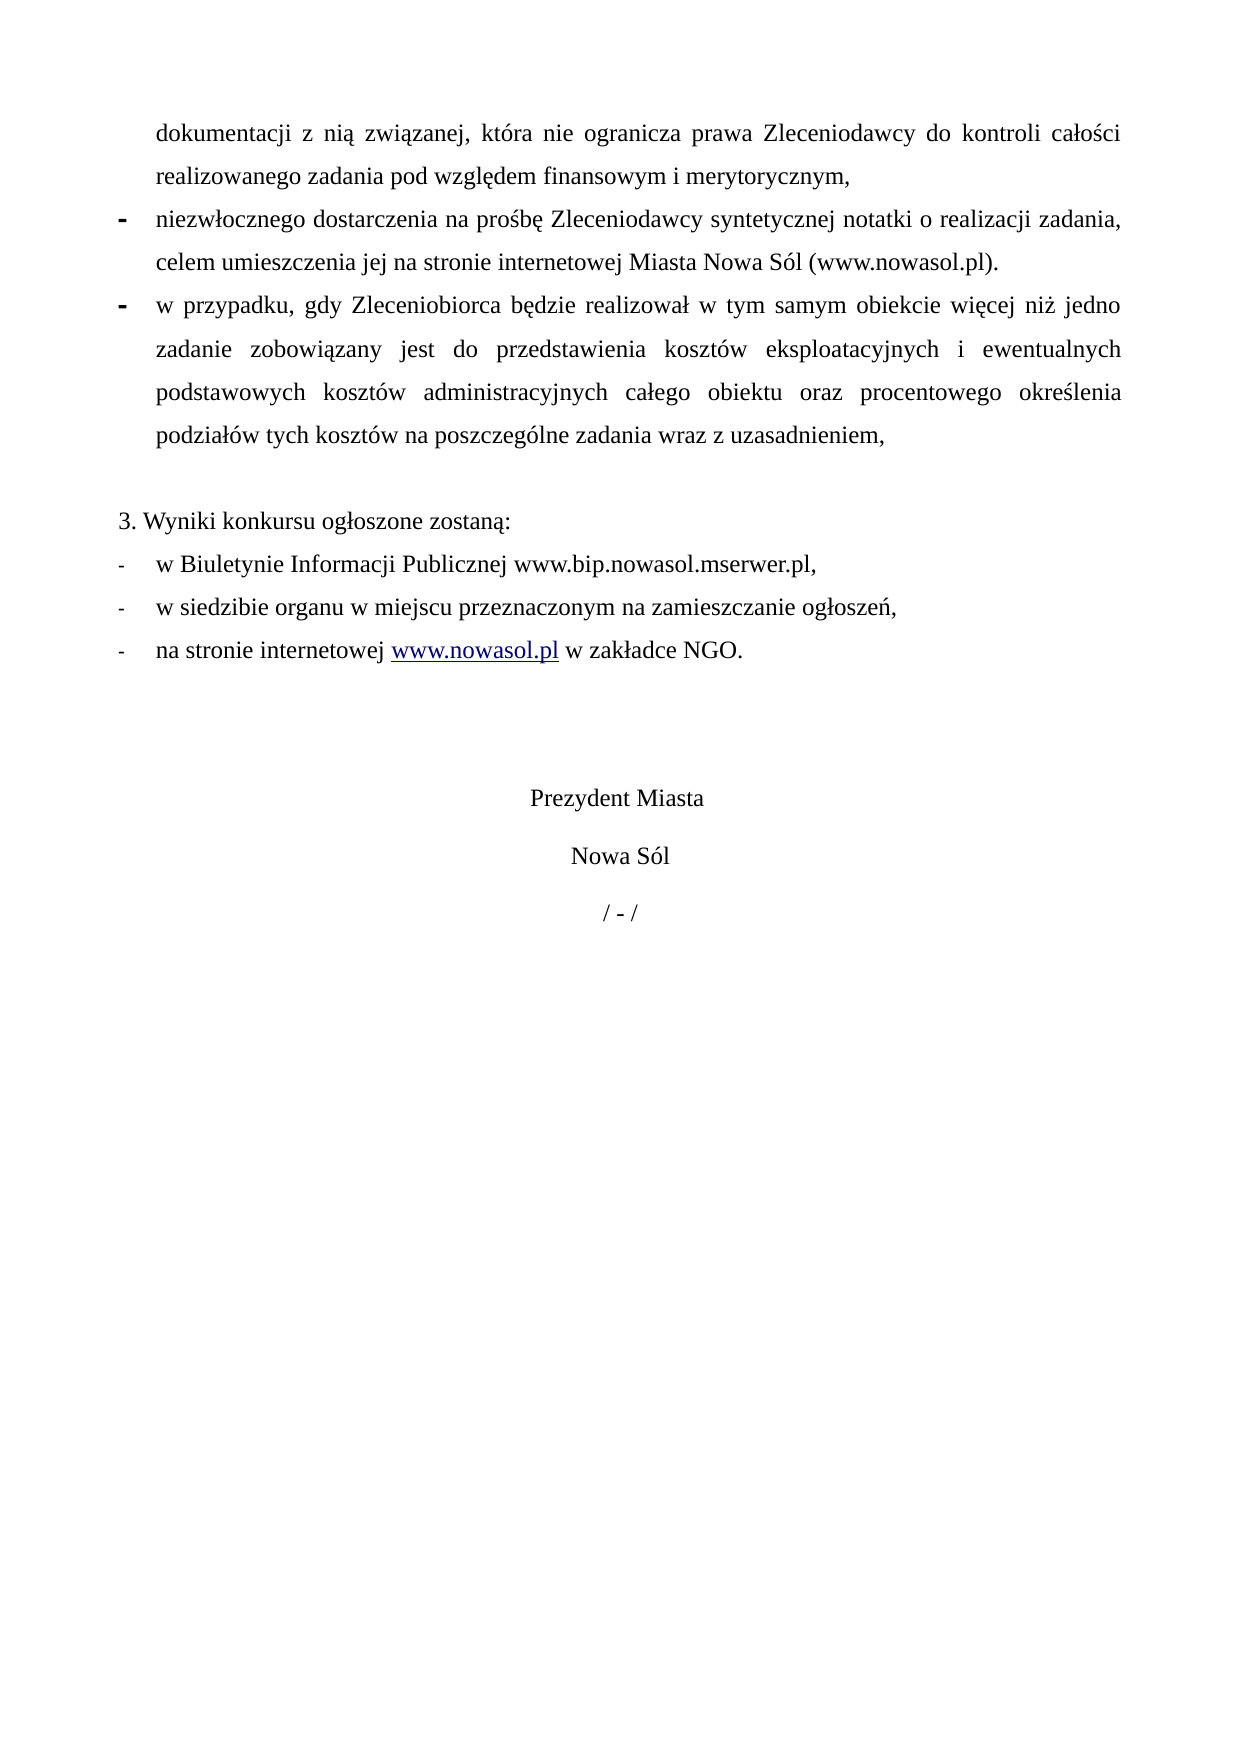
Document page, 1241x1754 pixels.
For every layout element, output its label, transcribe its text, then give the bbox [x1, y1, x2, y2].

list dokumentacji z nią związanej, która nie ogranicza prawa Zleceniodawcy do kontroli całości realizowanego zadania pod względem finansowym i merytorycznym, [118, 118, 1122, 190]
list w przypadku, gdy Zleceniobiorca będzie realizował w tym samym obiekcie więcej niż jedno zadanie zobowiązany jest do przedstawienia kosztów eksploatacyjnych i ewentualnych podstawowych kosztów administracyjnych całego obiektu oraz procentowego określenia podziałów tych kosztów na poszczególne zadania wraz z uzasadnieniem, [118, 291, 1122, 449]
text Prezydent Miasta [118, 783, 1122, 812]
text / - / [118, 898, 1122, 927]
text 3. Wyniki konkursu ogłoszone zostaną: [118, 506, 1122, 535]
list w siedzibie organu w miejscu przeznaczonym na zamieszczanie ogłoszeń, [118, 592, 1122, 621]
list w Biuletynie Informacji Publicznej www.bip.nowasol.mserwer.pl, [118, 549, 1122, 578]
list na stronie internetowej www.nowasol.pl w zakładce NGO. [118, 636, 1122, 664]
text Nowa Sól [118, 841, 1122, 869]
list niezwłocznego dostarczenia na prośbę Zleceniodawcy syntetycznej notatki o realizacji zadania, celem umieszczenia jej na stronie internetowej Miasta Nowa Sól (www.nowasol.pl). [118, 204, 1122, 276]
